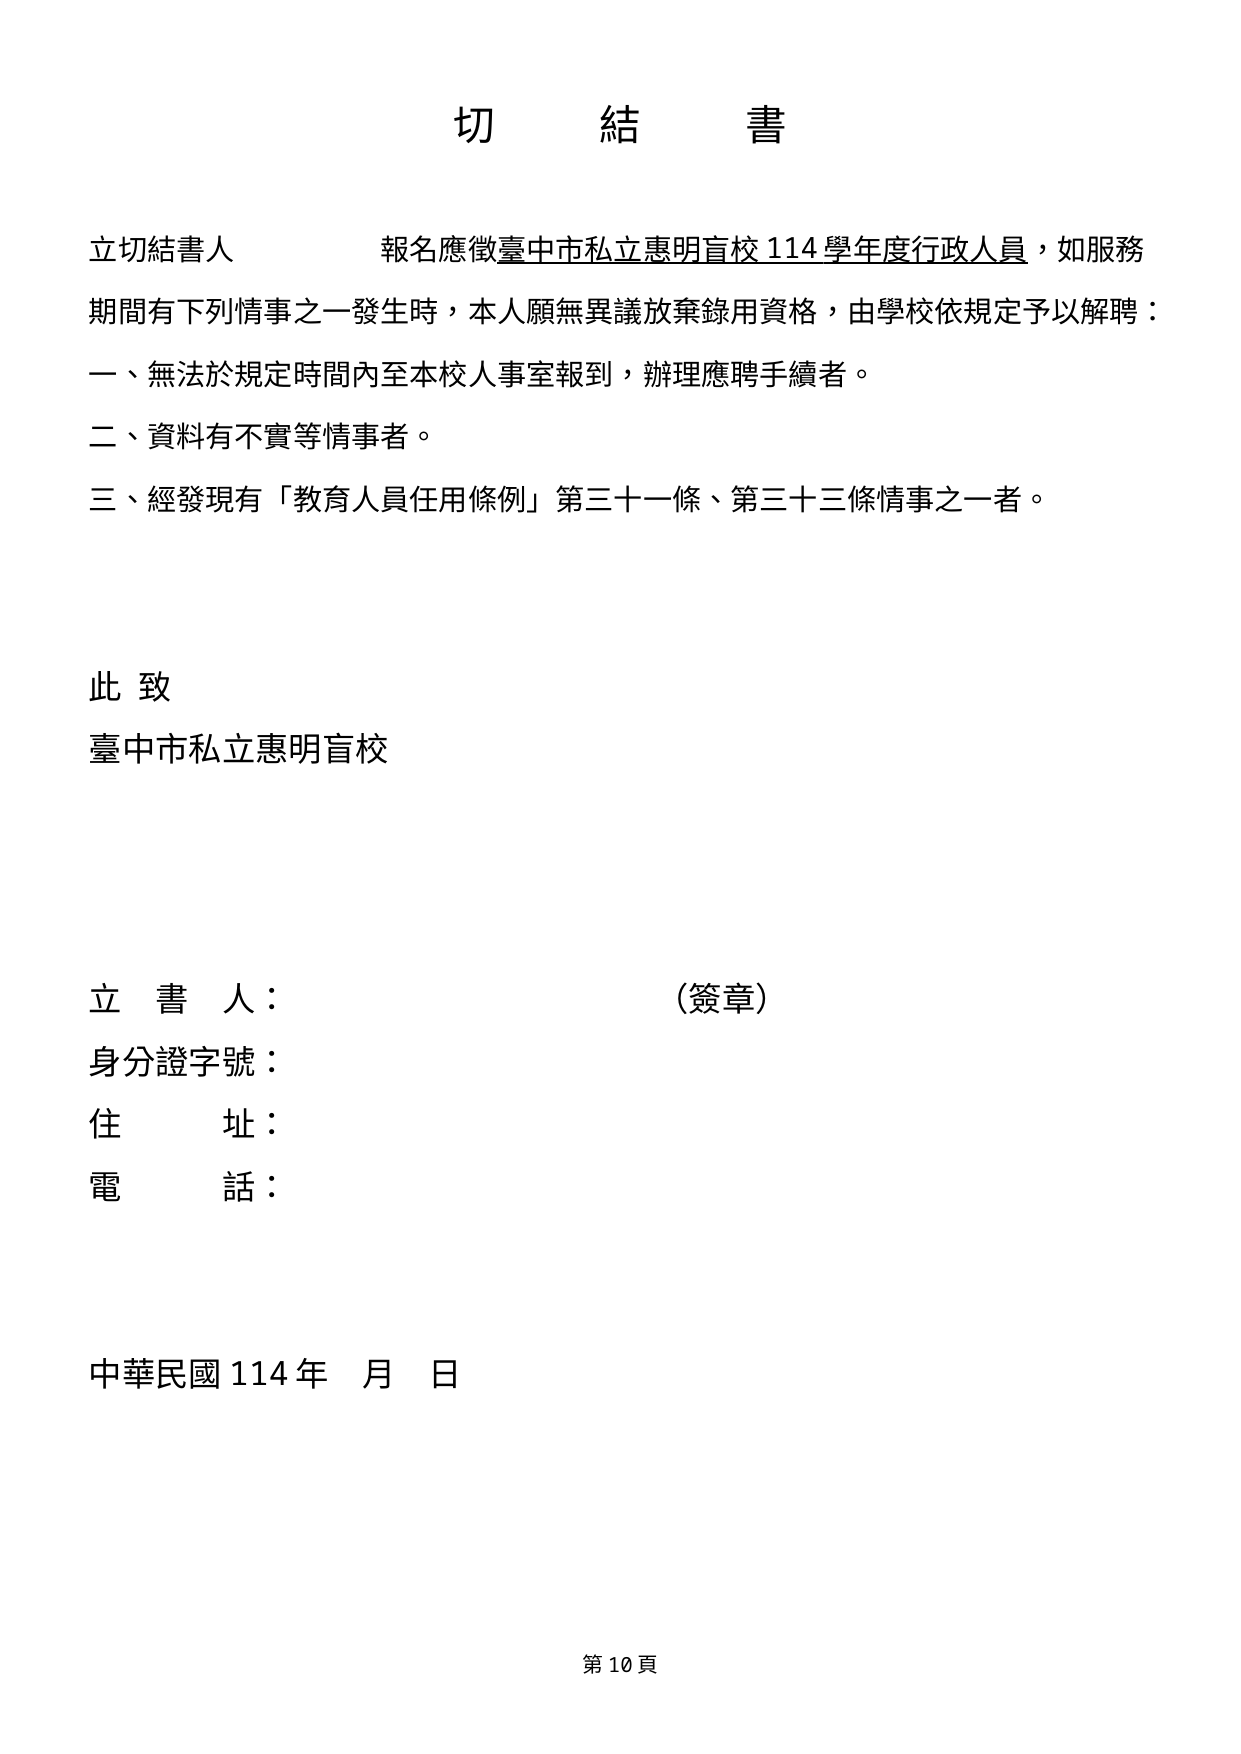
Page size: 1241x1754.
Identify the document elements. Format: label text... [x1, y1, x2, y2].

text 電 話： [89, 1143, 1152, 1206]
text 身分證字號： [89, 1018, 1152, 1081]
text 住 址： [89, 1081, 1152, 1143]
text 二、資料有不實等情事者。 [89, 393, 1152, 456]
text 一、無法於規定時間內至本校人事室報到，辦理應聘手續者。 [89, 331, 1152, 393]
text 立切結書人 報名應徵臺中市私立惠明盲校114學年度行政人員，如服務期間有下列情事之一發生時，本人願無異議放棄錄用資格，由學校依規定予以解聘： [89, 206, 1152, 331]
text 三、經發現有「教育人員任用條例」第三十一條、第三十三條情事之一者。 [89, 456, 1152, 518]
text 此 致 [89, 643, 1152, 706]
text 中華民國114年 月 日 [89, 1331, 1152, 1393]
text 立 書 人： （簽章） [89, 956, 1152, 1018]
text 切 結 書 [89, 81, 1152, 206]
text 臺中市私立惠明盲校 [89, 706, 1152, 768]
